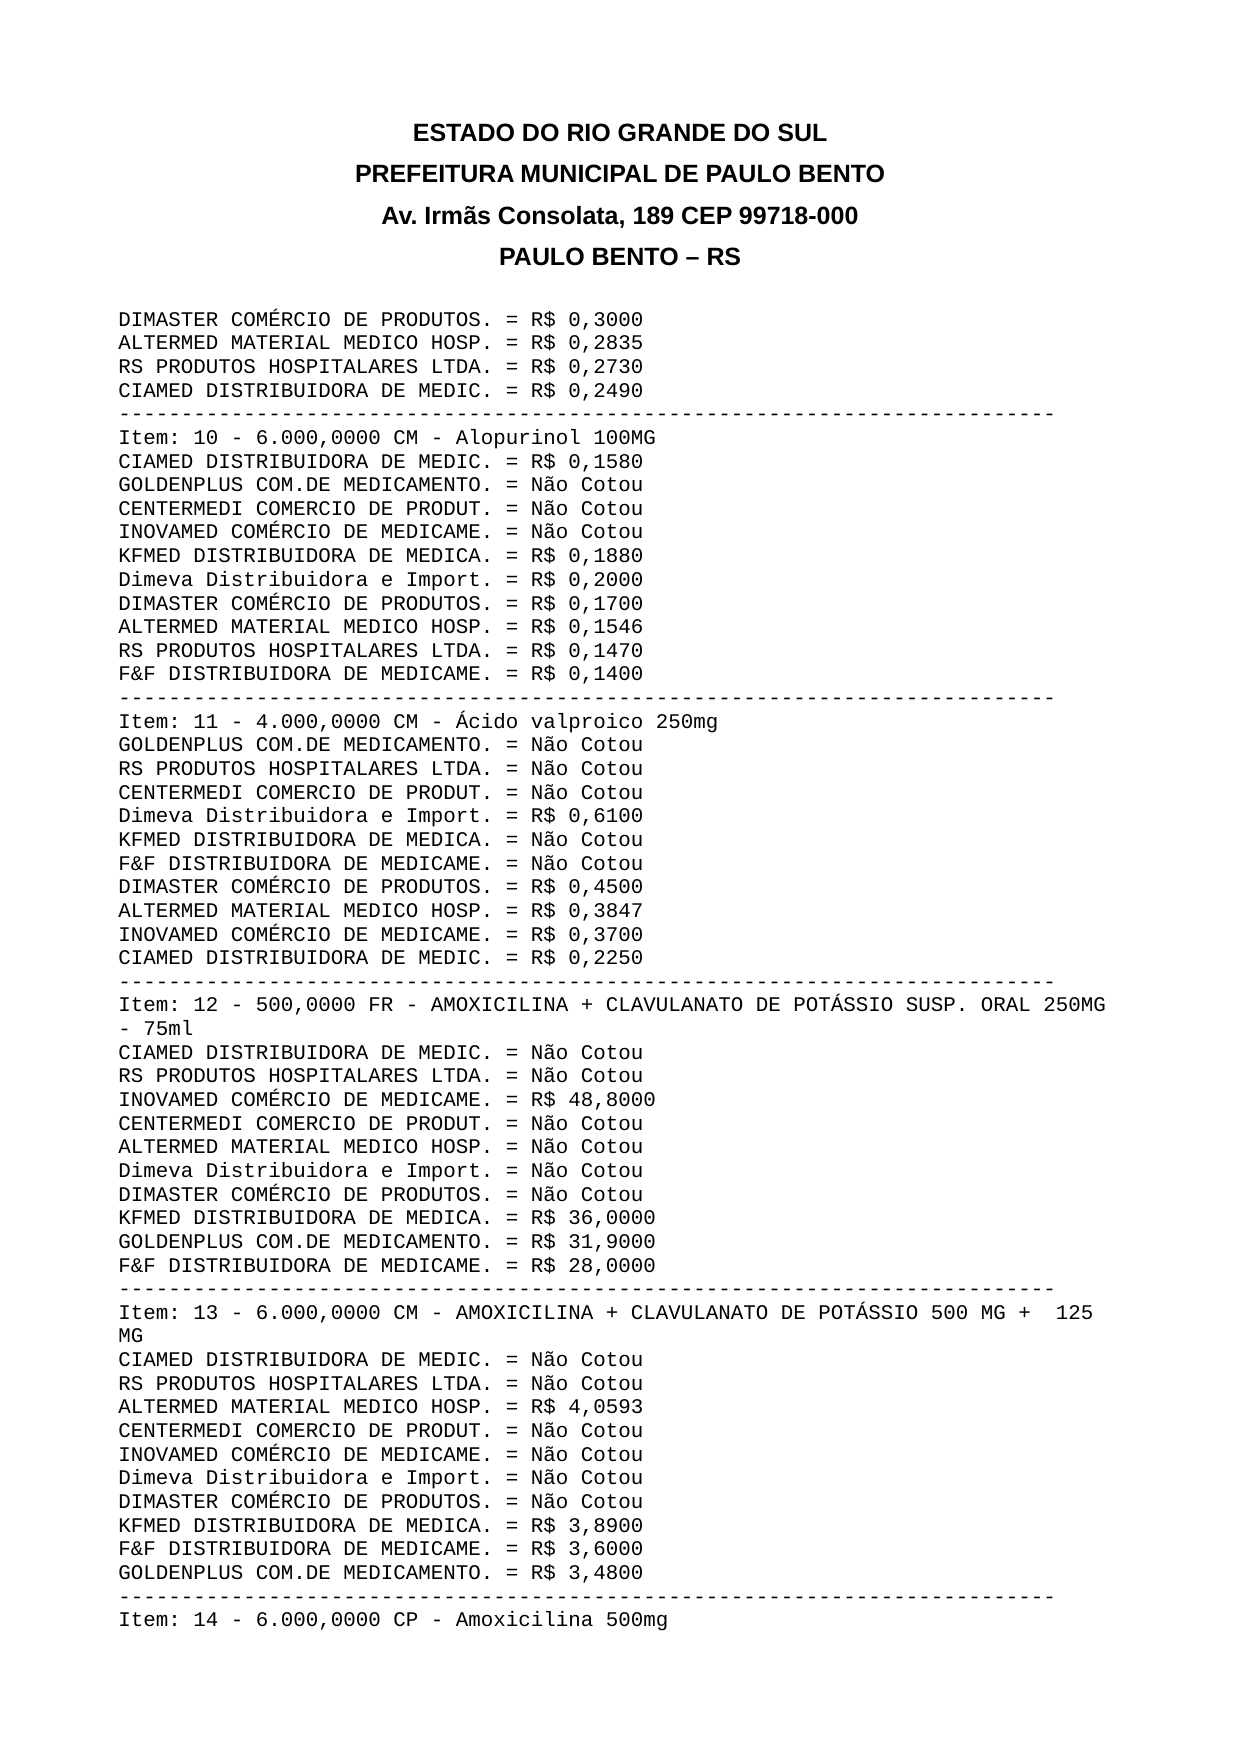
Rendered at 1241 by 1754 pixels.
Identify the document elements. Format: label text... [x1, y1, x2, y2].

text DIMASTER COMÉRCIO DE PRODUTOS. = R$ 0,3000 ALTERMED MATERIAL MEDICO HOSP. = R$ 0,2835 RS PRODUTOS HOSPITALARES LTDA. = R$ 0,2730 CIAMED DISTRIBUIDORA DE MEDIC. = R$ 0,2490 --------------------------------------------------------------------------- Item: 10 - 6.000,0000 CM - Alopurinol 100MG CIAMED DISTRIBUIDORA DE MEDIC. = R$ 0,1580 GOLDENPLUS COM.DE MEDICAMENTO. = Não Cotou CENTERMEDI COMERCIO DE PRODUT. = Não Cotou INOVAMED COMÉRCIO DE MEDICAME. = Não Cotou KFMED DISTRIBUIDORA DE MEDICA. = R$ 0,1880 Dimeva Distribuidora e Import. = R$ 0,2000 DIMASTER COMÉRCIO DE PRODUTOS. = R$ 0,1700 ALTERMED MATERIAL MEDICO HOSP. = R$ 0,1546 RS PRODUTOS HOSPITALARES LTDA. = R$ 0,1470 F&F DISTRIBUIDORA DE MEDICAME. = R$ 0,1400 --------------------------------------------------------------------------- Item: 11 - 4.000,0000 CM - Ácido valproico 250mg GOLDENPLUS COM.DE MEDICAMENTO. = Não Cotou RS PRODUTOS HOSPITALARES LTDA. = Não Cotou CENTERMEDI COMERCIO DE PRODUT. = Não Cotou Dimeva Distribuidora e Import. = R$ 0,6100 KFMED DISTRIBUIDORA DE MEDICA. = Não Cotou F&F DISTRIBUIDORA DE MEDICAME. = Não Cotou DIMASTER COMÉRCIO DE PRODUTOS. = R$ 0,4500 ALTERMED MATERIAL MEDICO HOSP. = R$ 0,3847 INOVAMED COMÉRCIO DE MEDICAME. = R$ 0,3700 CIAMED DISTRIBUIDORA DE MEDIC. = R$ 0,2250 --------------------------------------------------------------------------- Item: 12 - 500,0000 FR - AMOXICILINA + CLAVULANATO DE POTÁSSIO SUSP. ORAL 250MG - 75ml CIAMED DISTRIBUIDORA DE MEDIC. = Não Cotou RS PRODUTOS HOSPITALARES LTDA. = Não Cotou INOVAMED COMÉRCIO DE MEDICAME. = R$ 48,8000 CENTERMEDI COMERCIO DE PRODUT. = Não Cotou ALTERMED MATERIAL MEDICO HOSP. = Não Cotou Dimeva Distribuidora e Import. = Não Cotou DIMASTER COMÉRCIO DE PRODUTOS. = Não Cotou KFMED DISTRIBUIDORA DE MEDICA. = R$ 36,0000 GOLDENPLUS COM.DE MEDICAMENTO. = R$ 31,9000 F&F DISTRIBUIDORA DE MEDICAME. = R$ 28,0000 --------------------------------------------------------------------------- Item: 13 - 6.000,0000 CM - AMOXICILINA + CLAVULANATO DE POTÁSSIO 500 MG + 125 MG CIAMED DISTRIBUIDORA DE MEDIC. = Não Cotou RS PRODUTOS HOSPITALARES LTDA. = Não Cotou ALTERMED MATERIAL MEDICO HOSP. = R$ 4,0593 CENTERMEDI COMERCIO DE PRODUT. = Não Cotou INOVAMED COMÉRCIO DE MEDICAME. = Não Cotou Dimeva Distribuidora e Import. = Não Cotou DIMASTER COMÉRCIO DE PRODUTOS. = Não Cotou KFMED DISTRIBUIDORA DE MEDICA. = R$ 3,8900 F&F DISTRIBUIDORA DE MEDICAME. = R$ 3,6000 GOLDENPLUS COM.DE MEDICAMENTO. = R$ 3,4800 --------------------------------------------------------------------------- Item: 14 - 6.000,0000 CP - Amoxicilina 500mg [118, 309, 1122, 1633]
